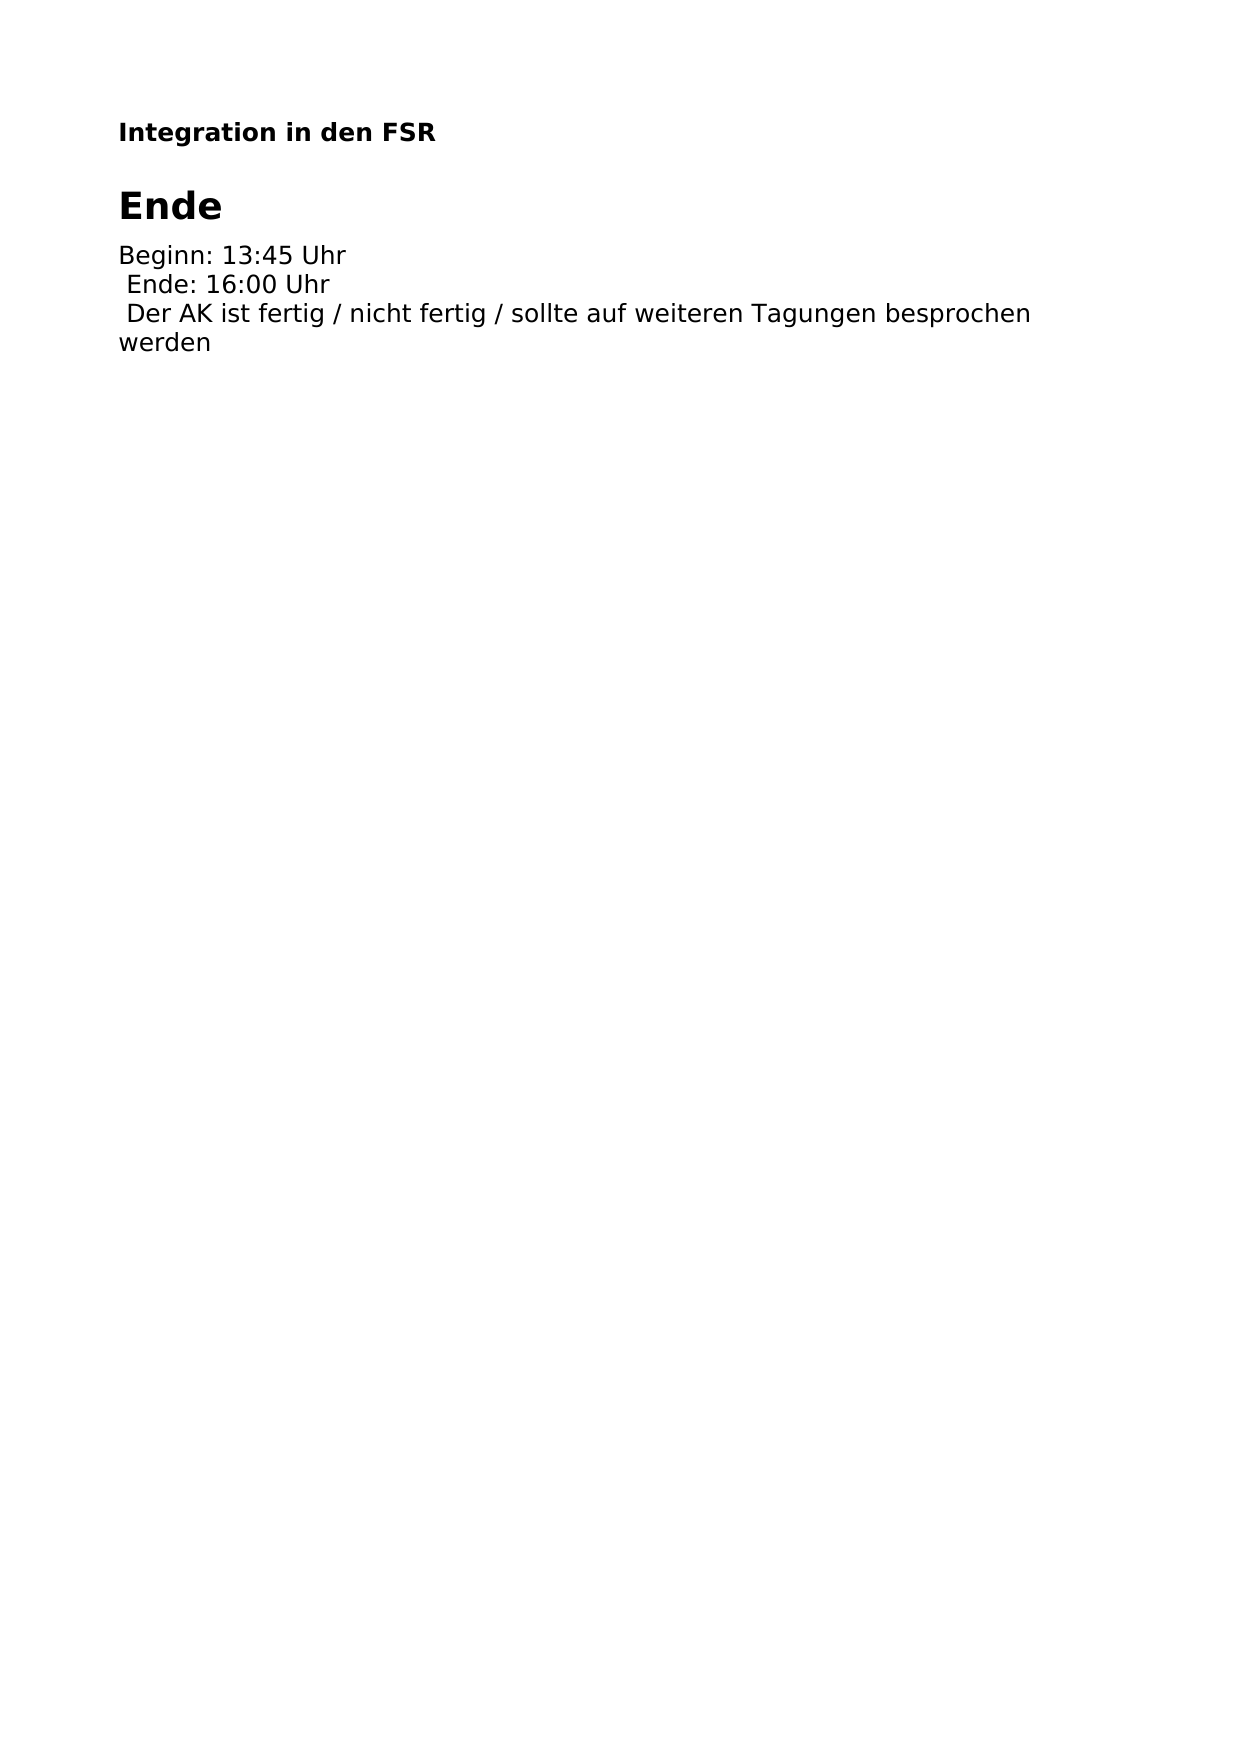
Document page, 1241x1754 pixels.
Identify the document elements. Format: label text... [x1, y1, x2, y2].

subtitle Ende [118, 185, 1122, 228]
text Beginn: 13:45 Uhr Ende: 16:00 Uhr Der AK ist fertig / nicht fertig / sollte auf weiteren Tagungen besprochen werden [118, 241, 1122, 358]
subtitle Integration in den FSR [118, 118, 1122, 147]
